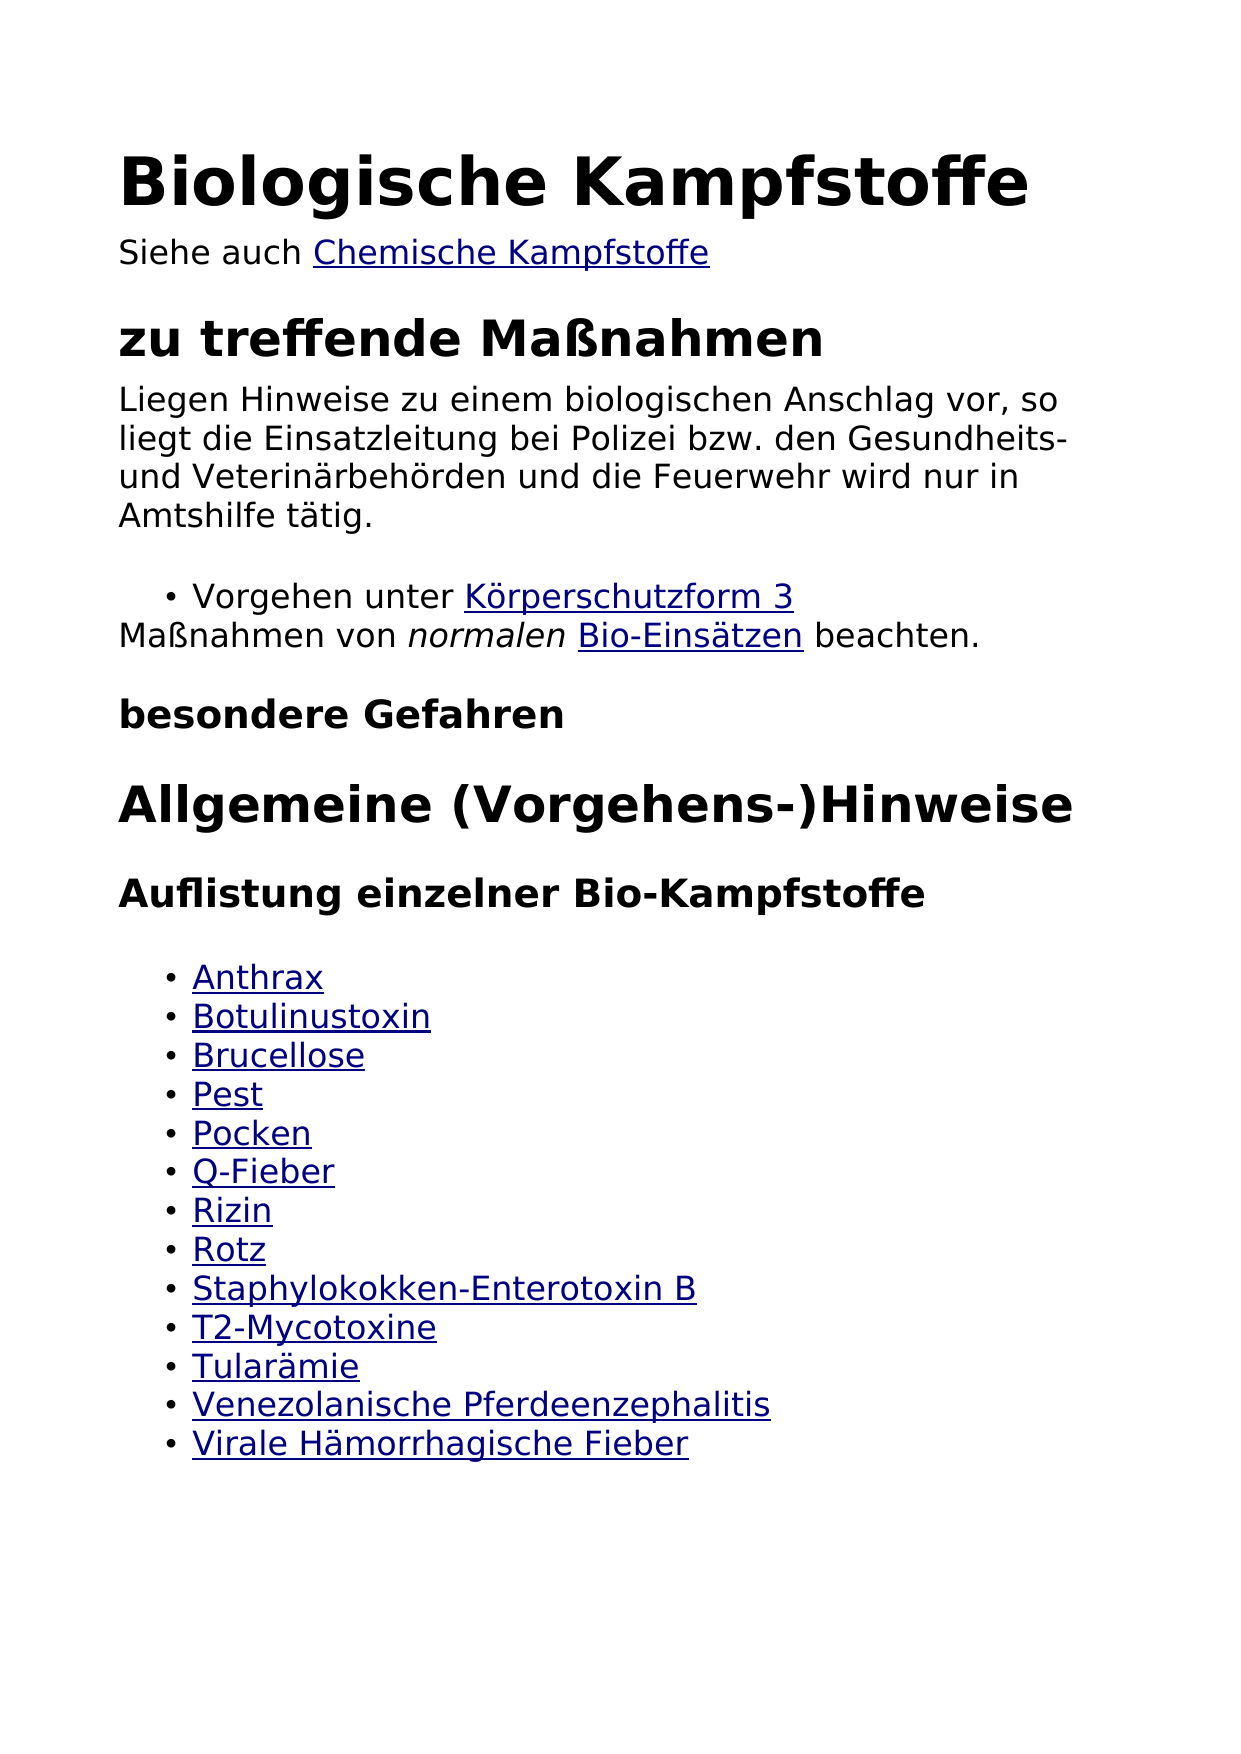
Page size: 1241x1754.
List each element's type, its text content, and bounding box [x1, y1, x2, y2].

list Staphylokokken-Enterotoxin B [177, 1269, 1122, 1308]
list Pocken [177, 1114, 1122, 1153]
list Virale Hämorrhagische Fieber [177, 1425, 1122, 1464]
list Rizin [177, 1192, 1122, 1231]
text Maßnahmen von normalen Bio-Einsätzen beachten. [118, 617, 1122, 655]
subtitle zu treffende Maßnahmen [118, 309, 1122, 368]
text Siehe auch Chemische Kampfstoffe [118, 233, 1122, 272]
subtitle besondere Gefahren [118, 693, 1122, 738]
list Q-Fieber [177, 1153, 1122, 1192]
list Botulinustoxin [177, 997, 1122, 1036]
subtitle Allgemeine (Vorgehens-)Hinweise [118, 776, 1122, 834]
subtitle Biologische Kampfstoffe [118, 143, 1122, 221]
list T2-Mycotoxine [177, 1308, 1122, 1347]
list Anthrax [177, 958, 1122, 997]
list Venezolanische Pferdeenzephalitis [177, 1386, 1122, 1425]
list Pest [177, 1075, 1122, 1114]
list Tularämie [177, 1347, 1122, 1386]
list Vorgehen unter Körperschutzform 3 [177, 578, 1122, 617]
list Rotz [177, 1231, 1122, 1269]
list Brucellose [177, 1036, 1122, 1075]
text Liegen Hinweise zu einem biologischen Anschlag vor, so liegt die Einsatzleitung bei Polizei bzw. den Gesundheits- und Veterinärbehörden und die Feuerwehr wird nur in Amtshilfe tätig. [118, 380, 1122, 536]
subtitle Auflistung einzelner Bio-Kampfstoffe [118, 871, 1122, 917]
